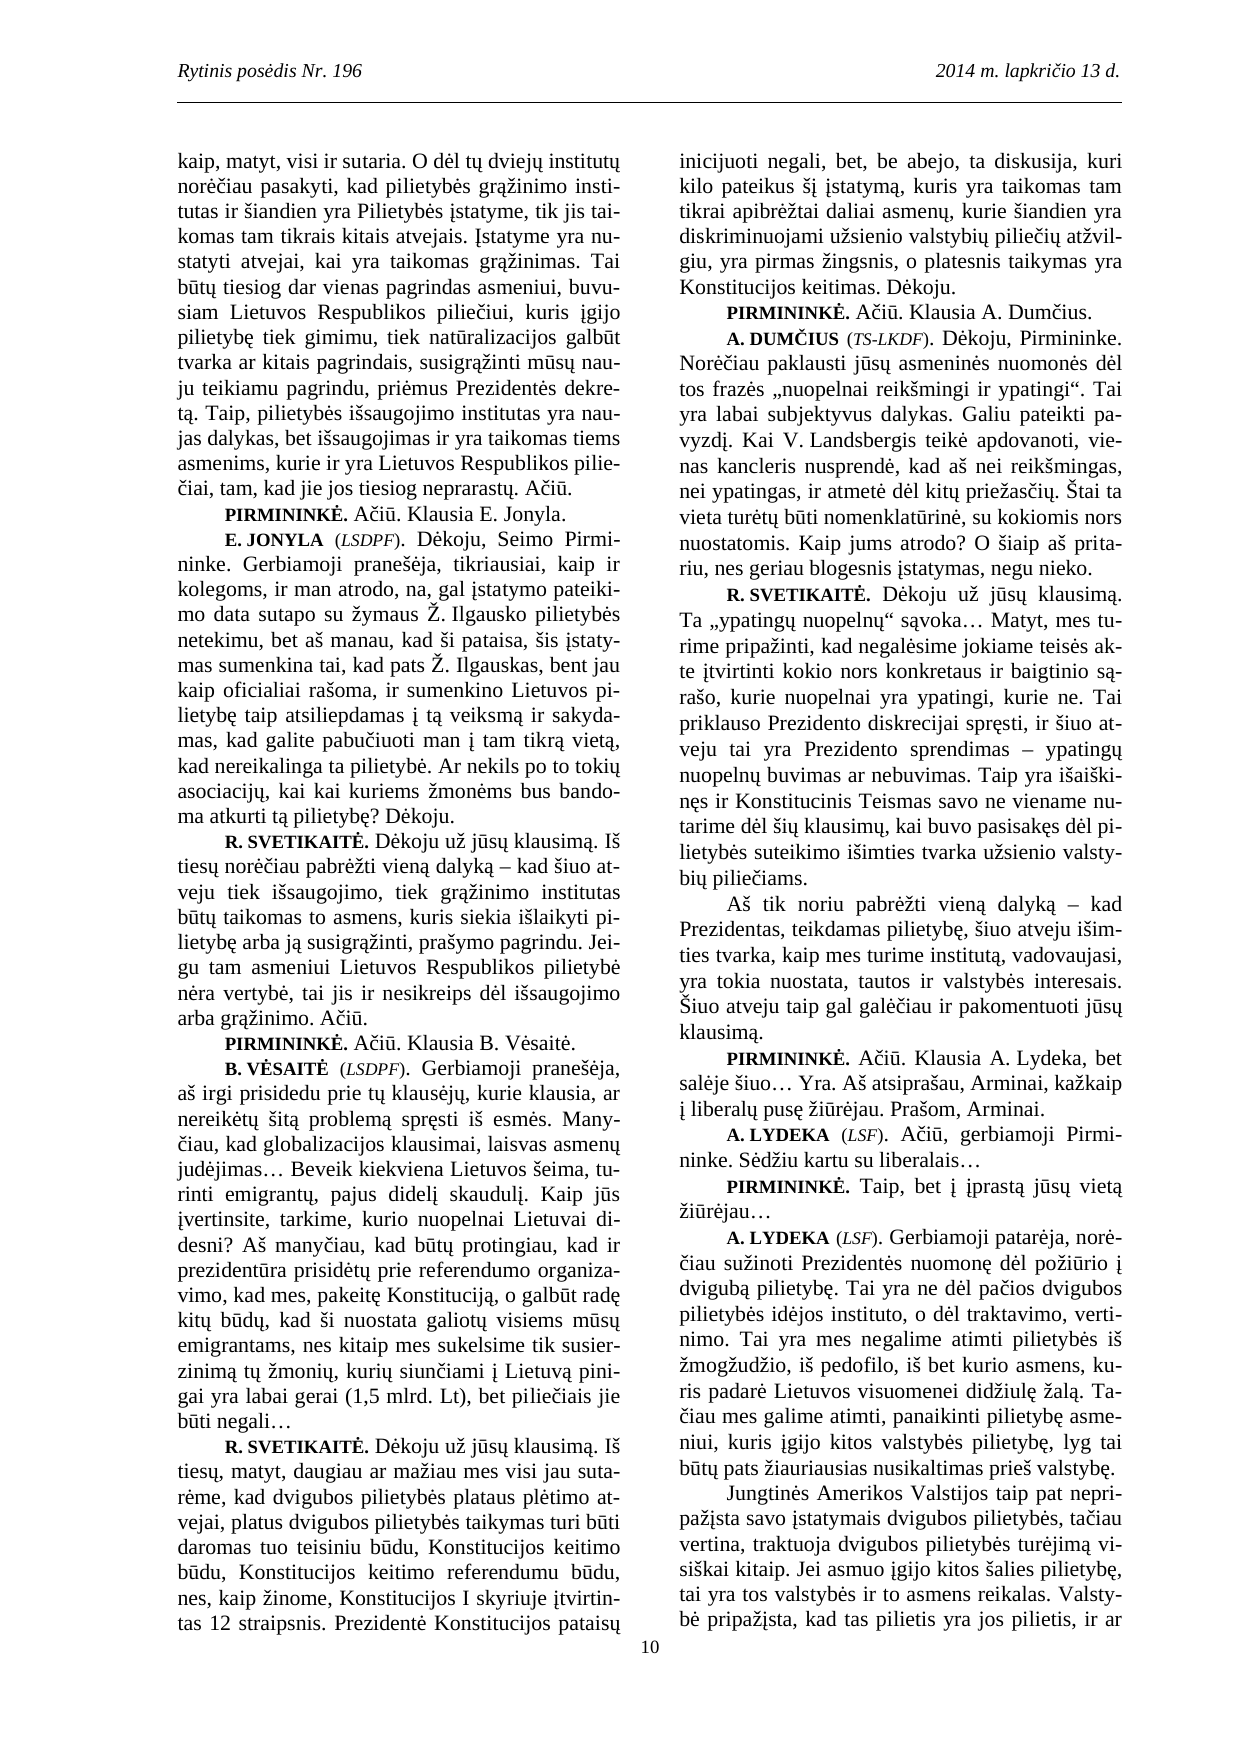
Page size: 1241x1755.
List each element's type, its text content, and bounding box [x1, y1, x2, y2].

text A. DUMČIUS (TS-LKDF). Dė­ko­ju, Pir­mi­nin­ke. No­rė­čiau pa­klaus­ti jū­sų as­me­ni­nės nuo­mo­nės dėl tos fra­zės „nuo­pel­nai reikš­min­gi ir ypa­tin­gi“. Tai yra la­bai sub­jek­ty­vus da­ly­kas. Ga­liu pa­teik­ti pa­vyz­dį. Kai V. Land­sber­gis tei­kė ap­do­va­no­ti, vie­nas kanc­le­ris nu­spren­dė, kad aš nei reikš­min­gas, nei ypa­tin­gas, ir at­me­tė dėl ki­tų prie­žas­čių. Štai ta vie­ta tu­rė­tų bū­ti no­men­kla­tū­ri­nė, su ko­kio­mis nors nuo­sta­to­mis. Kaip jums at­ro­do? O šiaip aš pri­ta­riu, nes ge­riau blo­ges­nis įsta­ty­mas, ne­gu nie­ko. [679, 324, 1122, 581]
text A. LYDEKA (LSF). Ger­bia­mo­ji pa­ta­rė­ja, no­rė­čiau su­ži­no­ti Pre­zi­den­tės nuo­mo­nę dėl po­žiū­rio į dvi­gu­bą pi­lie­ty­bę. Tai yra ne dėl pa­čios dvi­gu­bos pi­lie­ty­bės idė­jos ins­ti­tu­to, o dėl trak­ta­vi­mo, ver­ti­ni­mo. Tai yra mes ne­ga­li­me at­im­ti pi­lie­ty­bės iš žmog­žu­džio, iš pe­do­fi­lo, iš bet ku­rio as­mens, ku­ris pa­da­rė Lie­tu­vos vi­suo­me­nei di­džiu­lę ža­lą. Ta­čiau mes ga­li­me at­im­ti, pa­nai­kin­ti pi­lie­ty­bę as­me­niui, ku­ris įgi­jo ki­tos vals­ty­bės pi­lie­ty­bę, lyg tai bū­tų pats žiau­riau­sias nu­si­kal­ti­mas prieš vals­ty­bę. [679, 1224, 1122, 1480]
text E. JONYLA (LSDPF). Dė­ko­ju, Sei­mo Pir­mi­nin­ke. Ger­bia­mo­ji pra­ne­šė­ja, tik­riau­siai, kaip ir ko­le­goms, ir man at­ro­do, na, gal įsta­ty­mo pa­tei­ki­mo da­ta su­ta­po su žy­maus Ž. Il­gaus­ko pi­lie­ty­bės ne­te­ki­mu, bet aš ma­nau, kad ši pa­tai­sa, šis įsta­ty­mas su­men­ki­na tai, kad pats Ž. Il­gaus­kas, bent jau kaip ofi­cia­liai ra­šo­ma, ir su­men­ki­no Lie­tu­vos pi­lie­ty­bę taip at­si­liep­da­mas į tą veiks­mą ir sa­ky­da­mas, kad ga­li­te pa­bu­čiuo­ti man į tam tik­rą vie­tą, kad ne­rei­ka­lin­ga ta pi­lie­ty­bė. Ar ne­kils po to to­kių aso­cia­ci­jų, kai kai ku­riems žmo­nėms bus ban­do­ma at­kur­ti tą pi­lie­ty­bę? Dė­ko­ju. [177, 526, 620, 828]
text B. VĖSAITĖ (LSDPF). Ger­bia­mo­ji pra­ne­šė­ja, aš ir­gi pri­si­de­du prie tų klau­sė­jų, ku­rie klau­sia, ar ne­rei­kė­tų ši­tą pro­ble­mą spręs­ti iš es­mės. Ma­ny­čiau, kad glo­ba­li­za­ci­jos klau­si­mai, lais­vas as­me­nų ju­dė­ji­mas… Be­veik kiek­vie­na Lie­tu­vos šei­ma, tu­rin­ti emig­ran­tų, pa­jus di­de­lį skau­du­lį. Kaip jūs įver­tin­si­te, tar­ki­me, ku­rio nuo­pel­nai Lie­tu­vai di­des­ni? Aš ma­ny­čiau, kad bū­tų pro­tin­giau, kad ir pre­zi­den­tū­ra pri­si­dė­tų prie re­fe­ren­du­mo or­ga­ni­za­vi­mo, kad mes, pa­kei­tę Kon­sti­tu­ci­ją, o gal­būt ra­dę ki­tų bū­dų, kad ši nuo­sta­ta ga­lio­tų vi­siems mū­sų emig­ran­tams, nes ki­taip mes su­kel­si­me tik su­sier­zi­ni­mą tų žmo­nių, ku­rių siun­čia­mi į Lie­tu­vą pi­ni­gai yra la­bai ge­rai (1,5 mlrd. Lt), bet pi­lie­čiais jie bū­ti ne­ga­li… [177, 1055, 620, 1433]
text PIRMININKĖ. Ačiū. Klau­sia B. Vė­sai­tė. [177, 1030, 620, 1055]
text PIRMININKĖ. Taip, bet į įpras­tą jū­sų vie­tą žiū­rė­jau… [679, 1173, 1122, 1224]
text R. SVETIKAITĖ. Dė­ko­ju už jū­sų klau­si­mą. Iš tie­sų, ma­tyt, dau­giau ar ma­žiau mes vi­si jau su­ta­rė­me, kad dvi­gu­bos pi­lie­ty­bės pla­taus plė­ti­mo at­ve­jai, pla­tus dvi­gu­bos pi­lie­ty­bės tai­ky­mas tu­ri bū­ti da­ro­mas tuo tei­si­niu bū­du, Kon­sti­tu­ci­jos kei­ti­mo bū­du, Kon­sti­tu­ci­jos kei­ti­mo re­fe­ren­du­mu bū­du, nes, kaip ži­no­me, Kon­sti­tu­ci­jos I sky­riu­je įtvir­tin­tas 12 straips­nis. Pre­zi­den­tė Kon­sti­tu­ci­jos pa­tai­sų [177, 1433, 620, 1635]
text PIRMININKĖ. Ačiū. Klau­sia A. Dum­čius. [679, 299, 1122, 324]
text Jung­ti­nės Ame­ri­kos Vals­ti­jos taip pat ne­pri­pa­žįs­ta sa­vo įsta­ty­mais dvi­gu­bos pi­lie­ty­bės, ta­čiau ver­ti­na, trak­tuo­ja dvi­gu­bos pi­lie­ty­bės tu­rė­ji­mą vi­siš­kai ki­taip. Jei as­muo įgi­jo ki­tos ša­lies pi­lie­ty­bę, tai yra tos vals­ty­bės ir to as­mens rei­ka­las. Vals­ty­bė pri­pa­žįs­ta, kad tas pi­lie­tis yra jos pi­lie­tis, ir ar [679, 1480, 1122, 1631]
text R. SVETIKAITĖ. Dė­ko­ju už jū­sų klau­si­mą. Iš tie­sų no­rė­čiau pa­brėž­ti vie­ną da­ly­ką – kad šiuo at­ve­ju tiek iš­sau­go­ji­mo, tiek grą­ži­ni­mo ins­ti­tu­tas bū­tų tai­ko­mas to as­mens, ku­ris sie­kia iš­lai­ky­ti pi­lie­ty­bę ar­ba ją su­si­grą­žin­ti, pra­šy­mo pa­grin­du. Jei­gu tam as­me­niui Lie­tu­vos Res­pub­li­kos pi­lie­ty­bė nė­ra ver­ty­bė, tai jis ir ne­si­kreips dėl iš­sau­go­ji­mo ar­ba grą­ži­ni­mo. Ačiū. [177, 828, 620, 1030]
text Aš tik no­riu pa­brėž­ti vie­ną da­ly­ką – kad Prezi­den­tas, teik­da­mas pi­lie­ty­bę, šiuo at­ve­ju iš­im­ties tvar­ka, kaip mes tu­ri­me ins­ti­tu­tą, va­do­vau­ja­si, yra to­kia nuo­sta­ta, tau­tos ir vals­ty­bės in­te­re­sais. Šiuo at­ve­ju taip gal ga­lė­čiau ir pa­ko­men­tuo­ti jū­sų klau­si­mą. [679, 891, 1122, 1044]
text A. LYDEKA (LSF). Ačiū, ger­bia­mo­ji Pir­mi­nin­ke. Sė­džiu kar­tu su li­be­ra­lais… [679, 1121, 1122, 1173]
text PIRMININKĖ. Ačiū. Klau­sia A. Ly­de­ka, bet sa­lė­je šiuo… Yra. Aš at­si­pra­šau, Ar­mi­nai, kaž­kaip į li­be­ra­lų pu­sę žiū­rė­jau. Pra­šom, Ar­mi­nai. [679, 1044, 1122, 1121]
text R. SVETIKAITĖ. Dė­ko­ju už jū­sų klau­si­mą. Ta „ypa­tin­gų nuo­pel­nų“ są­vo­ka… Ma­tyt, mes tu­ri­me pri­pa­žin­ti, kad ne­ga­lė­si­me jo­kia­me tei­sės ak­te įtvir­tin­ti ko­kio nors kon­kre­taus ir baig­ti­nio są­rašo, ku­rie nuo­pel­nai yra ypa­tin­gi, ku­rie ne. Tai pri­klau­so Pre­zi­den­to dis­kre­ci­jai spręs­ti, ir šiuo at­ve­ju tai yra Pre­zi­den­to spren­di­mas – ypa­tin­gų nuo­pel­nų bu­vi­mas ar ne­bu­vi­mas. Taip yra iš­aiš­ki­nęs ir Kon­sti­tu­ci­nis Teis­mas sa­vo ne vie­na­me nu­ta­ri­me dėl šių klau­si­mų, kai bu­vo pa­si­sa­kęs dėl pi­lie­ty­bės su­tei­ki­mo iš­im­ties tvar­ka už­sie­nio vals­ty­bių pi­lie­čiams. [679, 581, 1122, 891]
text PIRMININKĖ. Ačiū. Klau­sia E. Jo­ny­la. [177, 501, 620, 526]
text ini­ci­juo­ti ne­ga­li, bet, be abe­jo, ta dis­ku­si­ja, ku­ri ki­lo pa­tei­kus šį įsta­ty­mą, ku­ris yra tai­ko­mas tam tik­rai api­brėž­tai da­liai as­me­nų, ku­rie šian­dien yra dis­kri­mi­nuo­ja­mi už­sie­nio vals­ty­bių pi­lie­čių at­žvil­giu, yra pir­mas žings­nis, o pla­tes­nis tai­ky­mas yra Kon­sti­tu­ci­jos kei­ti­mas. Dė­ko­ju. [679, 148, 1122, 299]
text kaip, ma­tyt, vi­si ir su­ta­ria. O dėl tų dvie­jų ins­ti­tu­tų no­rė­čiau pa­sa­ky­ti, kad pi­lie­ty­bės grą­ži­ni­mo ins­ti­tu­tas ir šian­dien yra Pi­lie­ty­bės įsta­ty­me, tik jis tai­ko­mas tam tik­rais ki­tais at­ve­jais. Įsta­ty­me yra nu­sta­ty­ti at­ve­jai, kai yra tai­ko­mas grą­ži­ni­mas. Tai bū­tų tie­siog dar vie­nas pa­grin­das as­me­niui, bu­vu­siam Lie­tu­vos Res­pub­li­kos pi­lie­čiui, ku­ris įgi­jo pi­lie­ty­bę tiek gi­mi­mu, tiek na­tū­ra­li­za­ci­jos gal­būt tvar­ka ar ki­tais pa­grin­dais, su­si­grą­žin­ti mū­sų nau­ju tei­kia­mu pa­grin­du, pri­ėmus Pre­zi­den­tės dek­re­tą. Taip, pi­lie­ty­bės iš­sau­go­ji­mo ins­ti­tu­tas yra nau­jas da­ly­kas, bet iš­sau­go­ji­mas ir yra tai­ko­mas tiems as­me­nims, ku­rie ir yra Lie­tu­vos Res­pub­li­kos pi­lie­čiai, tam, kad jie jos tie­siog ne­pra­ras­tų. Ačiū. [177, 148, 620, 501]
